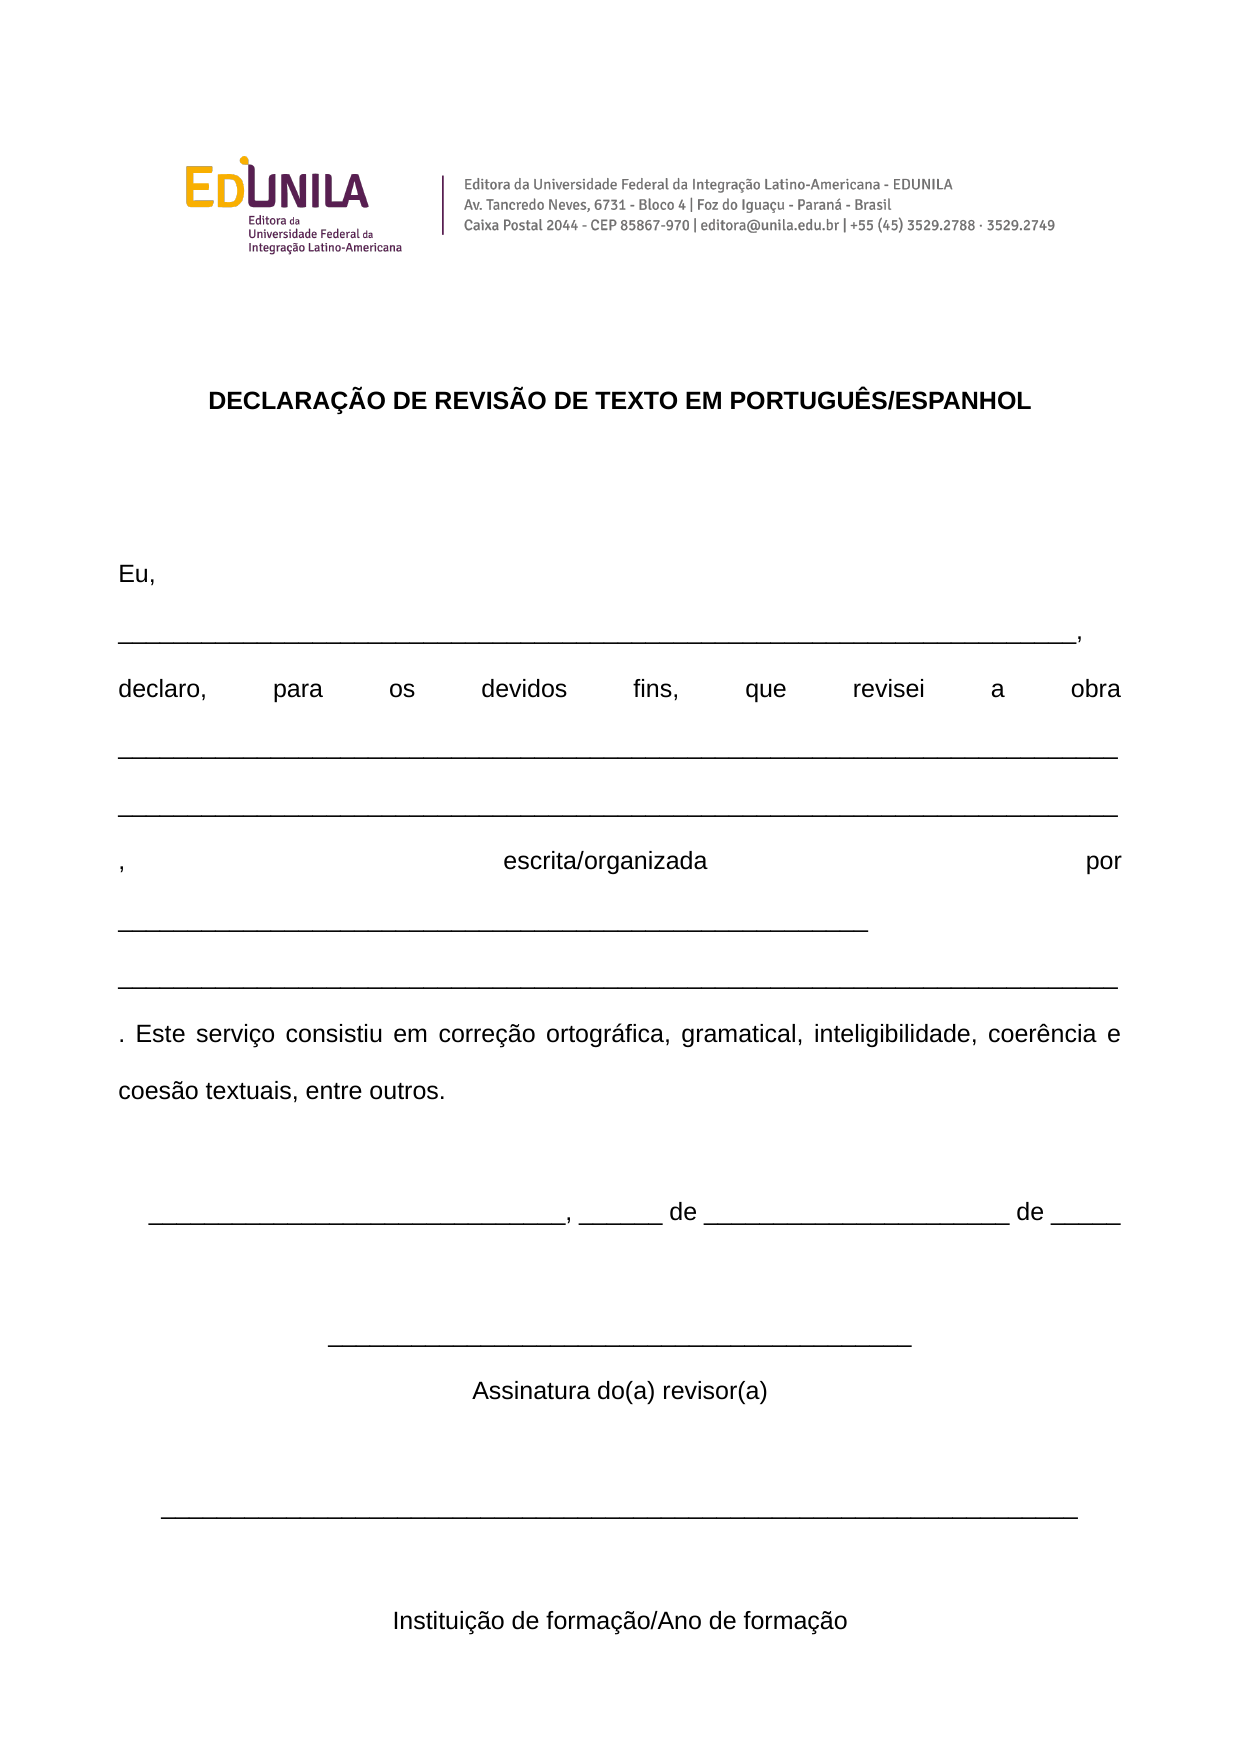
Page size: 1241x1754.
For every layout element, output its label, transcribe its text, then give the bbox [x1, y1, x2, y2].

text Eu, _____________________________________________________________________, declaro, para os devidos fins, que revisei a obra ________________________________________________________________________________________________________________________________________________, escrita/organizada por ______________________________________________________ [118, 559, 1122, 932]
text __________________________________________ [118, 1319, 1122, 1347]
text ______________________________, ______ de ______________________ de _____ [118, 1197, 1122, 1226]
text __________________________________________________________________ [118, 1491, 1122, 1520]
text Instituição de formação/Ano de formação [118, 1606, 1122, 1635]
text DECLARAÇÃO DE REVISÃO DE TEXTO EM PORTUGUÊS/ESPANHOL [118, 386, 1122, 415]
text Assinatura do(a) revisor(a) [118, 1376, 1122, 1405]
text ________________________________________________________________________. Este serviço consistiu em correção ortográfica, gramatical, inteligibilidade, coerência e coesão textuais, entre outros. [118, 961, 1122, 1105]
